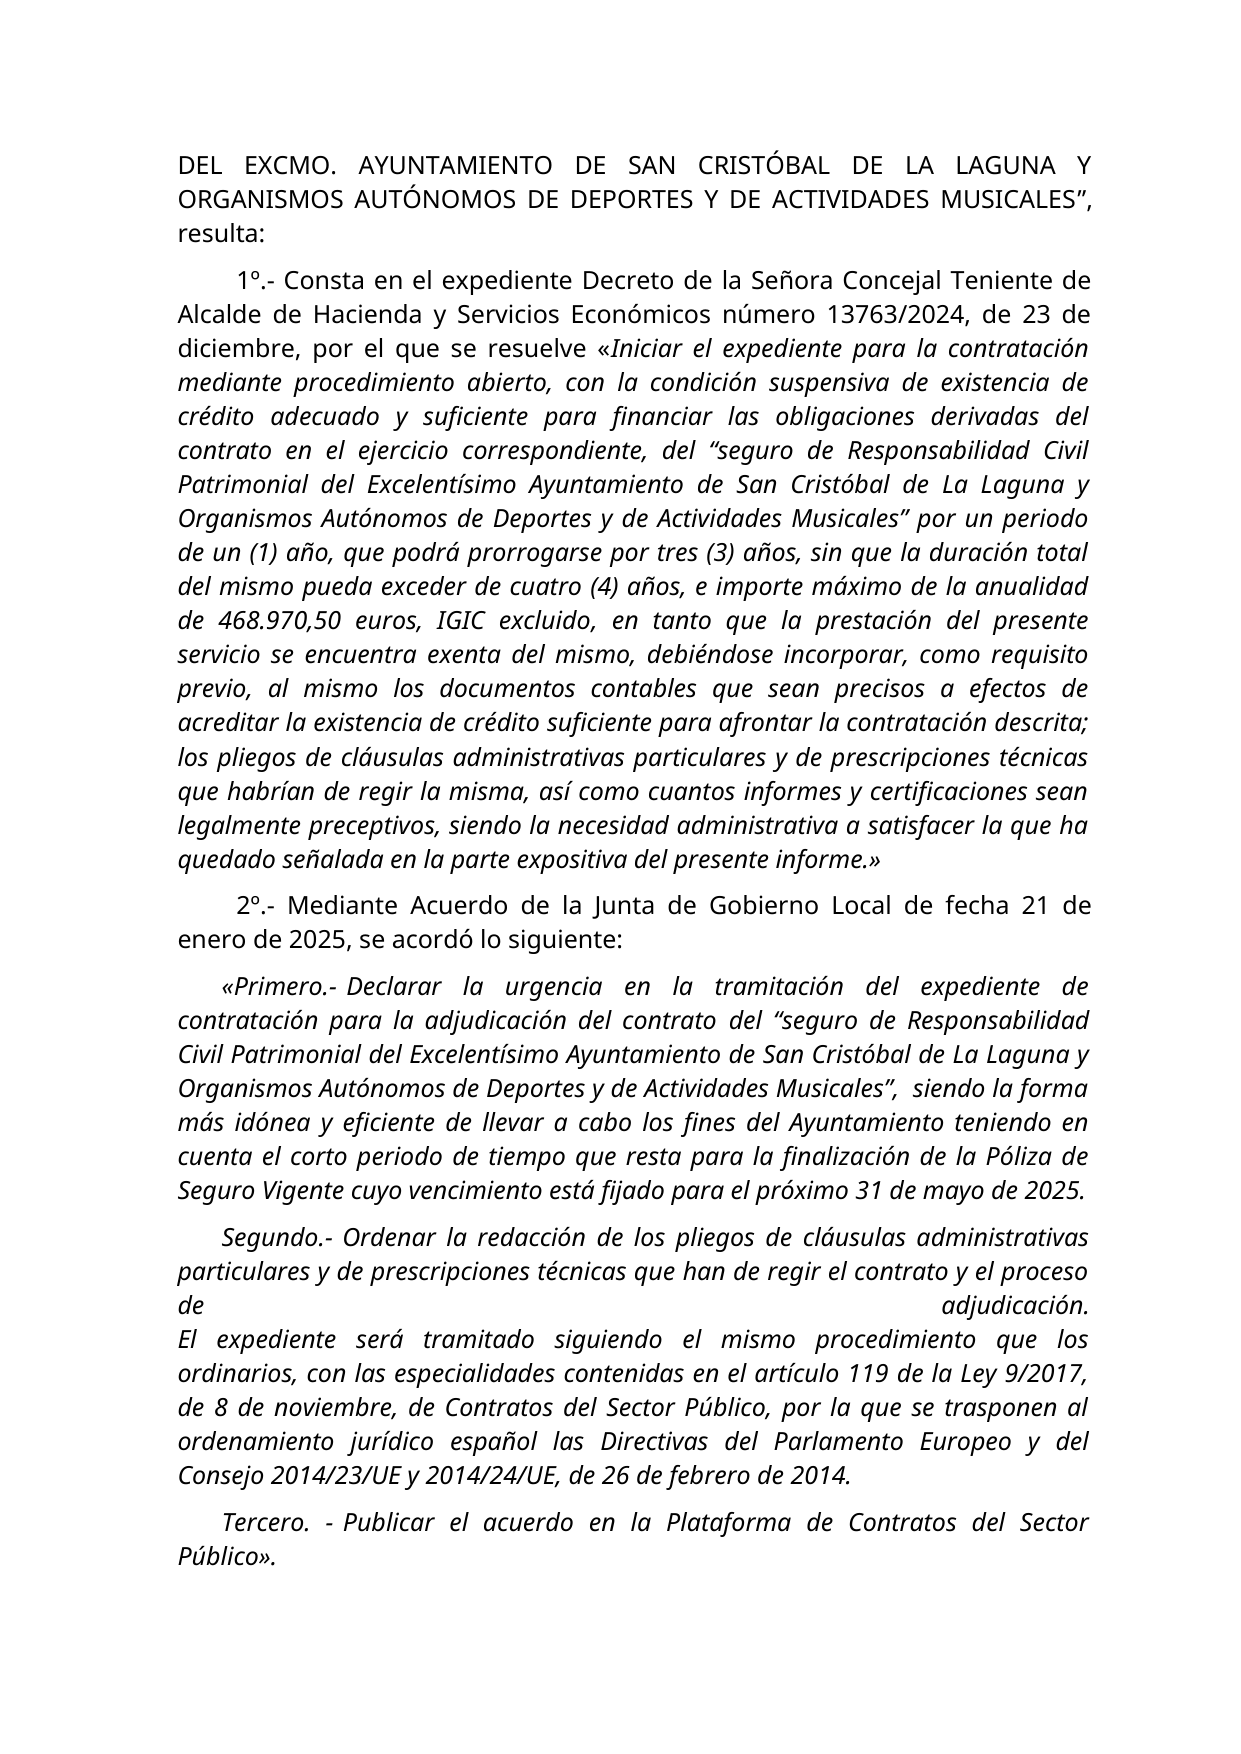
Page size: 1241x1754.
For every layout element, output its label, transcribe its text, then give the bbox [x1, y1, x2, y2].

text 1º.- Consta en el expediente Decreto de la Señora Concejal Teniente de Alcalde de Hacienda y Servicios Económicos número 13763/2024, de 23 de diciembre, por el que se resuelve «Iniciar el expediente para la contratación mediante procedimiento abierto, con la condición suspensiva de existencia de crédito adecuado y suficiente para financiar las obligaciones derivadas del contrato en el ejercicio correspondiente, del “seguro de Responsabilidad Civil Patrimonial del Excelentísimo Ayuntamiento de San Cristóbal de La Laguna y Organismos Autónomos de Deportes y de Actividades Musicales” por un periodo de un (1) año, que podrá prorrogarse por tres (3) años, sin que la duración total del mismo pueda exceder de cuatro (4) años, e importe máximo de la anualidad de 468.970,50 euros, IGIC excluido, en tanto que la prestación del presente servicio se encuentra exenta del mismo, debiéndose incorporar, como requisito previo, al mismo los documentos contables que sean precisos a efectos de acreditar la existencia de crédito suficiente para afrontar la contratación descrita; los pliegos de cláusulas administrativas particulares y de prescripciones técnicas que habrían de regir la misma, así como cuantos informes y certificaciones sean legalmente preceptivos, siendo la necesidad administrativa a satisfacer la que ha quedado señalada en la parte expositiva del presente informe.» [177, 262, 1093, 875]
text Segundo.- Ordenar la redacción de los pliegos de cláusulas administrativas particulares y de prescripciones técnicas que han de regir el contrato y el proceso de adjudicación. El expediente será tramitado siguiendo el mismo procedimiento que los ordinarios, con las especialidades contenidas en el artículo 119 de la Ley 9/2017, de 8 de noviembre, de Contratos del Sector Público, por la que se trasponen al ordenamiento jurídico español las Directivas del Parlamento Europeo y del Consejo 2014/23/UE y 2014/24/UE, de 26 de febrero de 2014. [177, 1219, 1093, 1492]
text «Primero.- Declarar la urgencia en la tramitación del expediente de contratación para la adjudicación del contrato del “seguro de Responsabilidad Civil Patrimonial del Excelentísimo Ayuntamiento de San Cristóbal de La Laguna y Organismos Autónomos de Deportes y de Actividades Musicales”, siendo la forma más idónea y eficiente de llevar a cabo los fines del Ayuntamiento teniendo en cuenta el corto periodo de tiempo que resta para la finalización de la Póliza de Seguro Vigente cuyo vencimiento está fijado para el próximo 31 de mayo de 2025. [177, 968, 1093, 1207]
text DEL EXCMO. AYUNTAMIENTO DE SAN CRISTÓBAL DE LA LAGUNA Y ORGANISMOS AUTÓNOMOS DE DEPORTES Y DE ACTIVIDADES MUSICALES”, resulta: [177, 148, 1093, 250]
text 2º.- Mediante Acuerdo de la Junta de Gobierno Local de fecha 21 de enero de 2025, se acordó lo siguiente: [177, 888, 1093, 956]
text Tercero. - Publicar el acuerdo en la Plataforma de Contratos del Sector Público». [177, 1504, 1093, 1573]
